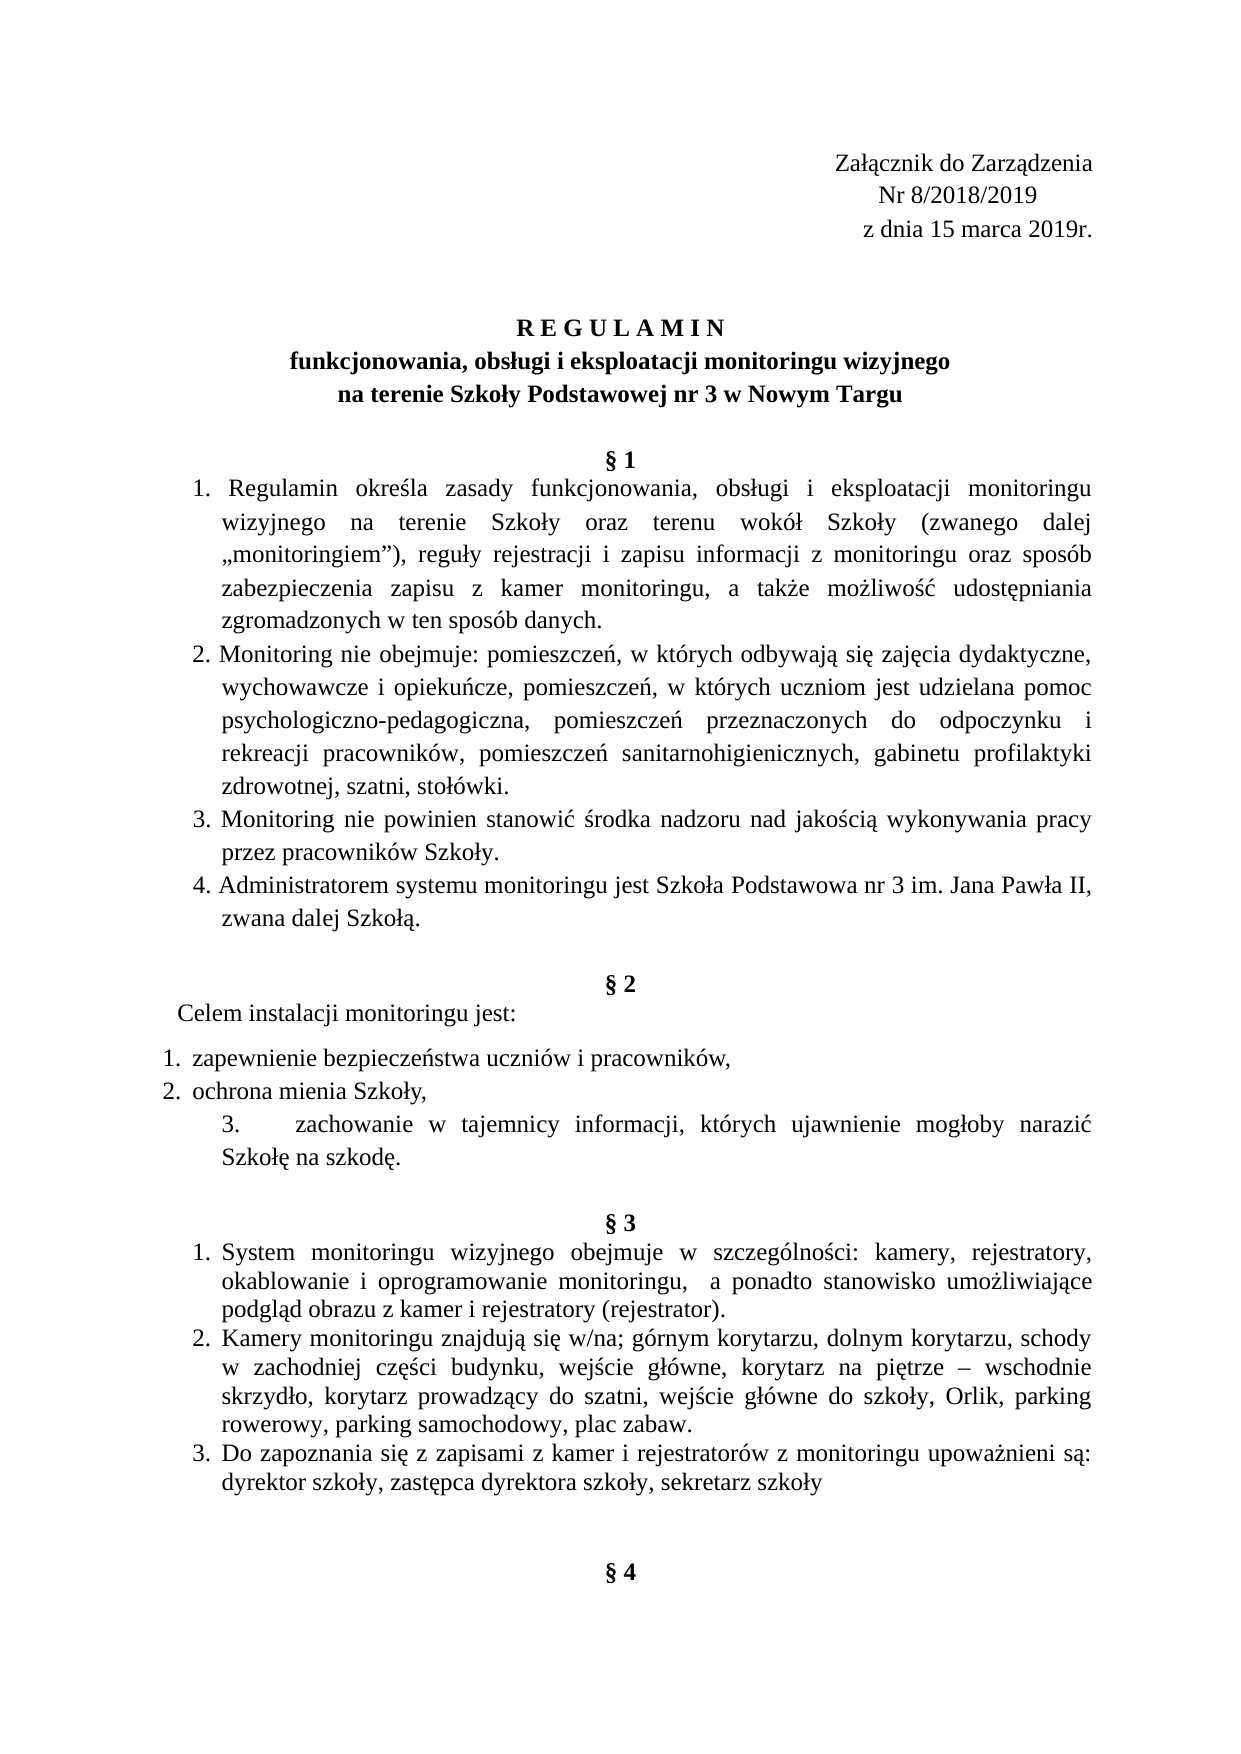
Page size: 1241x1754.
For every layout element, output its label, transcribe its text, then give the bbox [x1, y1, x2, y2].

list System monitoringu wizyjnego obejmuje w szczególności: kamery, rejestratory, okablowanie i oprogramowanie monitoringu, a ponadto stanowisko umożliwiające podgląd obrazu z kamer i rejestratory (rejestrator). [192, 1237, 1093, 1323]
text 3. Monitoring nie powinien stanowić środka nadzoru nad jakością wykonywania pracy przez pracowników Szkoły. [193, 804, 1093, 866]
text R E G U L A M I N [148, 313, 1093, 341]
text 2. Monitoring nie obejmuje: pomieszczeń, w których odbywają się zajęcia dydaktyczne, wychowawcze i opiekuńcze, pomieszczeń, w których uczniom jest udzielana pomoc psychologiczno-pedagogiczna, pomieszczeń przeznaczonych do odpoczynku i rekreacji pracowników, pomieszczeń sanitarnohigienicznych, gabinetu profilaktyki zdrowotnej, szatni, stołówki. [192, 639, 1093, 799]
text z dnia 15 marca 2019r. [148, 214, 1093, 242]
text Celem instalacji monitoringu jest: [148, 998, 1093, 1026]
text § 3 [148, 1208, 1093, 1237]
text funkcjonowania, obsługi i eksploatacji monitoringu wizyjnego [148, 346, 1093, 374]
list Do zapoznania się z zapisami z kamer i rejestratorów z monitoringu upoważnieni są: dyrektor szkoły, zastępca dyrektora szkoły, sekretarz szkoły [192, 1438, 1093, 1496]
text § 4 [148, 1557, 1093, 1586]
list zapewnienie bezpieczeństwa uczniów i pracowników, [148, 1043, 1093, 1072]
text na terenie Szkoły Podstawowej nr 3 w Nowym Targu [148, 379, 1093, 407]
text § 1 [148, 445, 1093, 473]
text § 2 [148, 969, 1093, 998]
list Kamery monitoringu znajdują się w/na; górnym korytarzu, dolnym korytarzu, schody w zachodniej części budynku, wejście główne, korytarz na piętrze – wschodnie skrzydło, korytarz prowadzący do szatni, wejście główne do szkoły, Orlik, parking rowerowy, parking samochodowy, plac zabaw. [192, 1323, 1093, 1438]
list ochrona mienia Szkoły, [148, 1076, 1093, 1105]
text Załącznik do Zarządzenia [148, 148, 1093, 176]
text 1. Regulamin określa zasady funkcjonowania, obsługi i eksploatacji monitoringu wizyjnego na terenie Szkoły oraz terenu wokół Szkoły (zwanego dalej „monitoringiem”), reguły rejestracji i zapisu informacji z monitoringu oraz sposób zabezpieczenia zapisu z kamer monitoringu, a także możliwość udostępniania zgromadzonych w ten sposób danych. [192, 473, 1093, 634]
list zachowanie w tajemnicy informacji, których ujawnienie mogłoby narazić Szkołę na szkodę. [221, 1109, 1093, 1171]
text 4. Administratorem systemu monitoringu jest Szkoła Podstawowa nr 3 im. Jana Pawła II, zwana dalej Szkołą. [193, 870, 1093, 932]
text Nr 8/2018/2019 [748, 181, 1093, 209]
